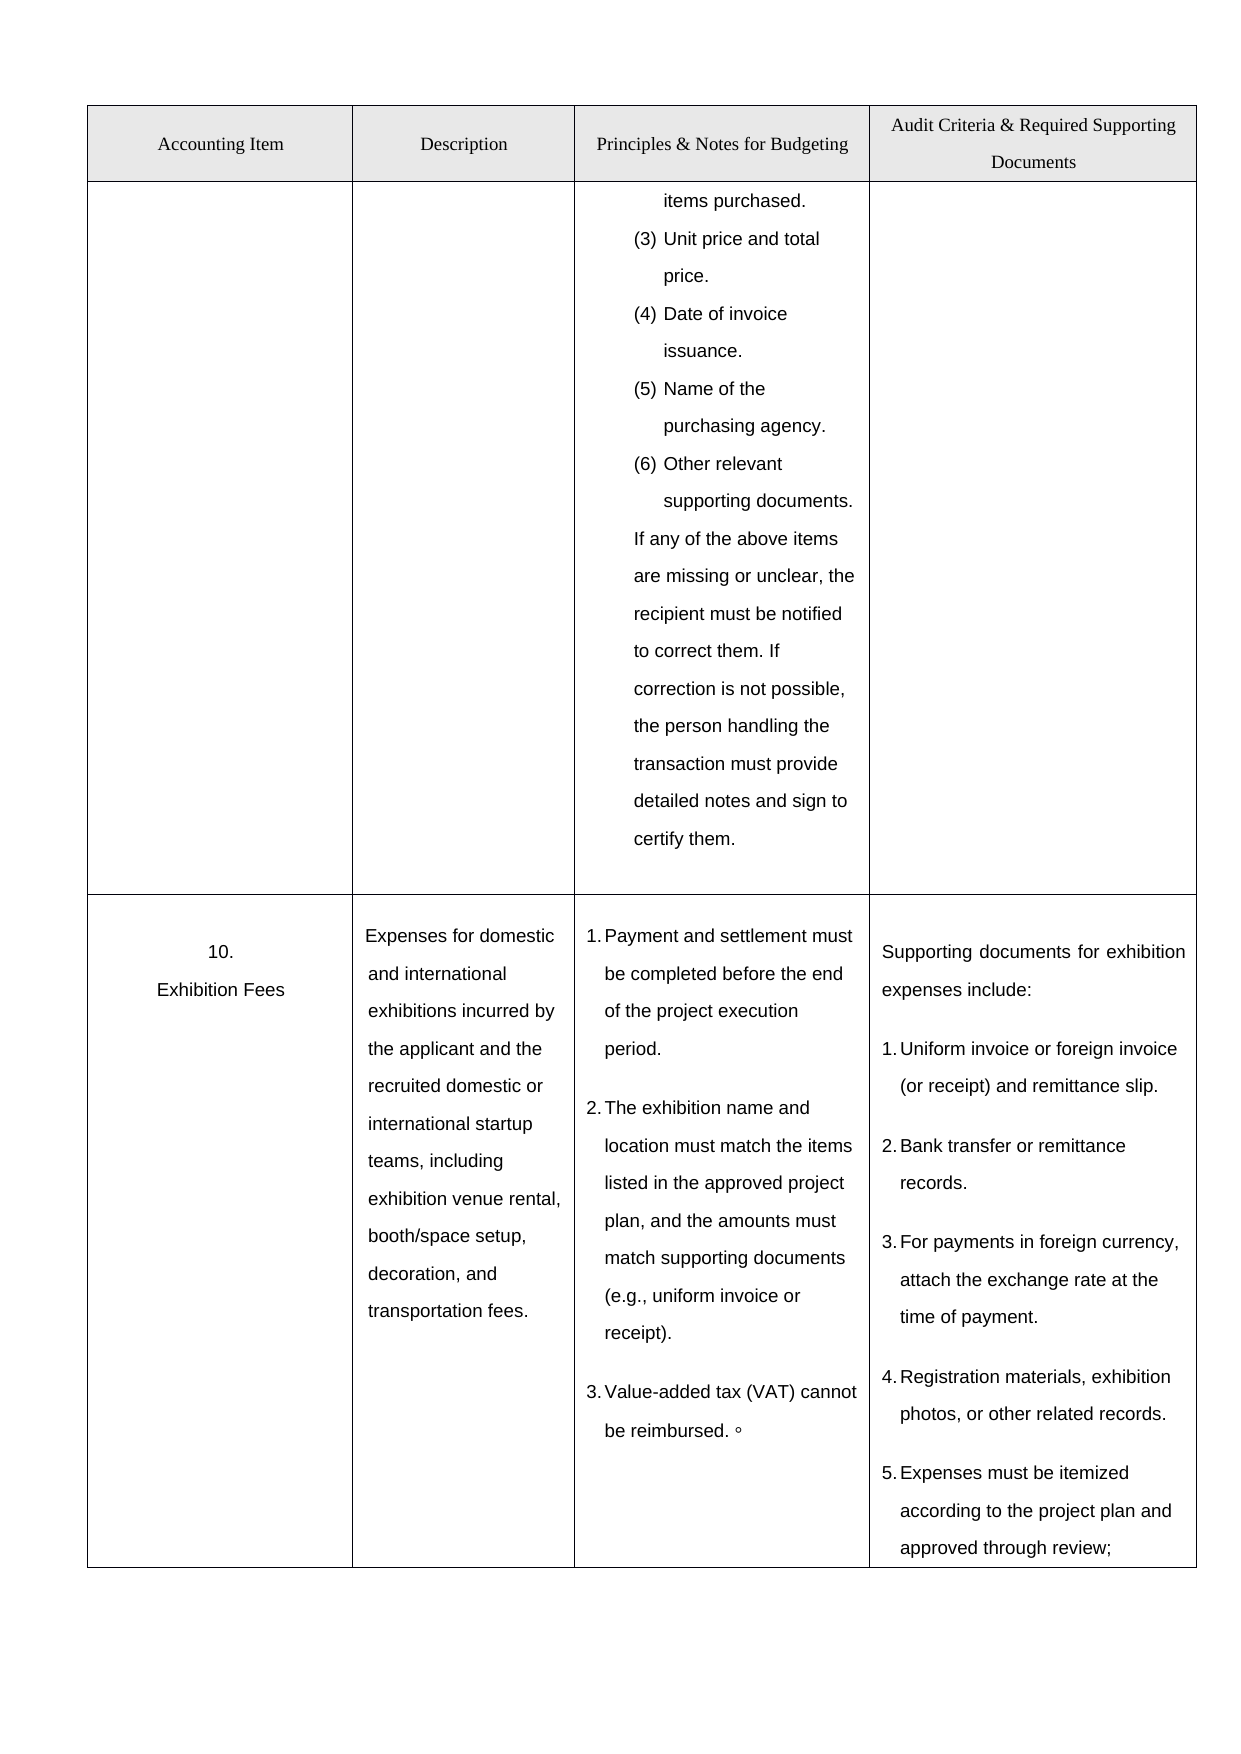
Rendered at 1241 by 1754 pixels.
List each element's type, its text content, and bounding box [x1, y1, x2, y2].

table_header Accounting Item [88, 106, 352, 181]
table_cell Expenses for domestic and international exhibitions incurred by the applicant and the recruited domestic or international startup teams, including exhibition venue rental, booth/space setup, decoration, and transportation fees. [353, 895, 574, 1567]
table_cell Supporting documents for exhibition expenses include: Uniform invoice or foreign invoice (or receipt) and remittance slip. Bank transfer or remittance records. For payments in foreign currency, attach the exchange rate at the time of payment. Registration materials, exhibition photos, or other related records. Expenses must be itemized according to the project plan and approved through review; [870, 895, 1196, 1567]
table_cell [353, 182, 574, 894]
table_header Principles & Notes for Budgeting [575, 106, 869, 181]
table_cell Payment and settlement must be completed before the end of the project execution period. The exhibition name and location must match the items listed in the approved project plan, and the amounts must match supporting documents (e.g., uniform invoice or receipt). Value-added tax (VAT) cannot be reimbursed.。 [575, 895, 869, 1567]
table_cell This accounting item does not include business tax, supplementary premiums, or any other taxes. Receipts or uniform invoices must indicate the following information: Receipts must be signed by the recipient or their authorized agent and include the following: Reason for receipt. Actual amount received. Name of the paying agency. Name or designation of the recipient, address, and national ID number or business registration number. If the recipient is a government agency or personnel of this agency, the address and registration number may be omitted. Date of receipt. Other relevant supporting documents. Uniform invoices must indicate the following: Name, address, and business registration number of the vendor. Name and quantity of items purchased. Unit price and total price. Date of invoice issuance. Name of the purchasing agency. Other relevant supporting documents. If any of the above items are missing or unclear, the recipient must be notified to correct them. If correction is not possible, the person handling the transaction must provide detailed notes and sign to certify them. [575, 182, 869, 894]
table_header Audit Criteria & Required Supporting Documents [870, 106, 1196, 181]
table_header Description [353, 106, 574, 181]
table_cell [870, 182, 1196, 894]
table_cell [88, 182, 352, 894]
table_cell 10. Exhibition Fees [88, 895, 352, 1567]
